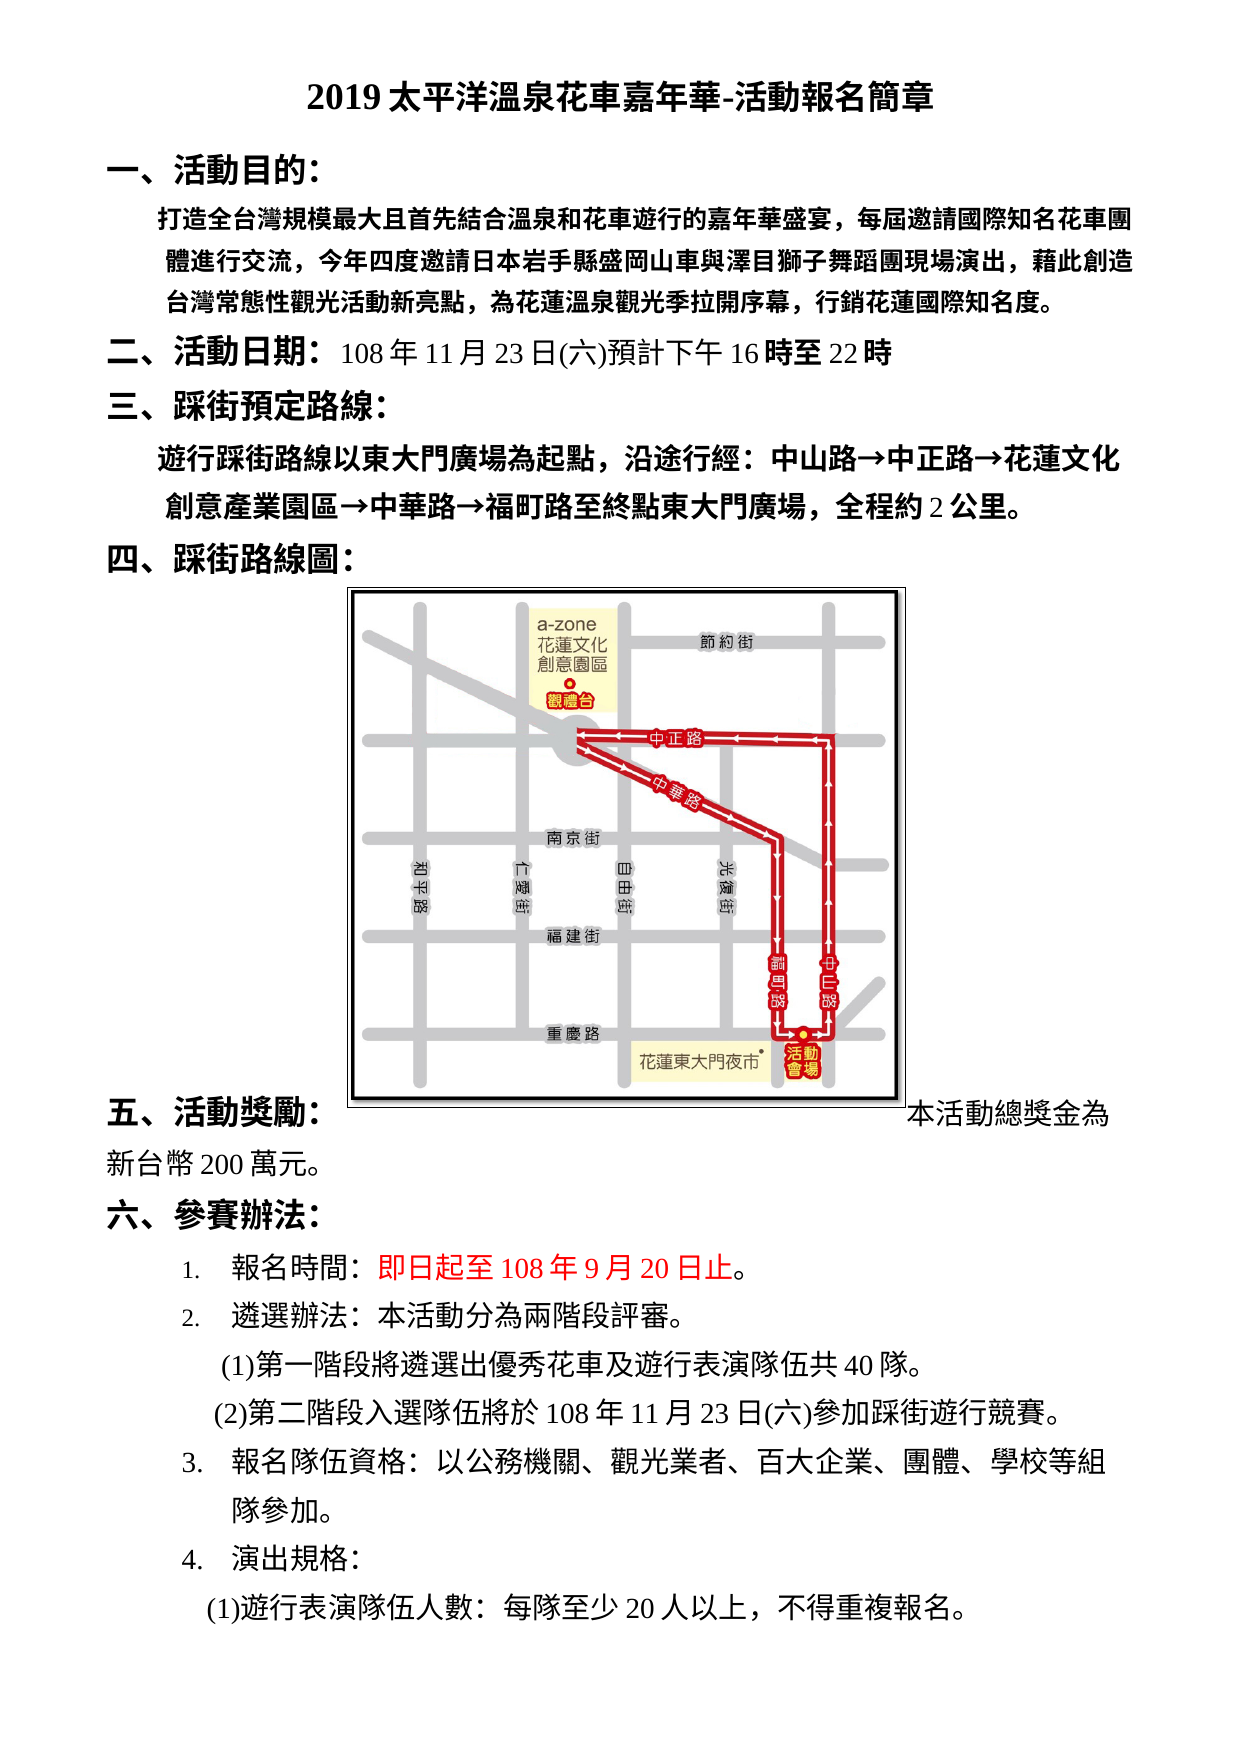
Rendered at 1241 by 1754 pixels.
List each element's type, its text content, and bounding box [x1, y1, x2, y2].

text (1)遊行表演隊伍人數：每隊至少20人以上，不得重複報名。 [206, 1584, 1134, 1626]
text 一、活動目的： [106, 144, 1134, 192]
text 三、踩街預定路線： [106, 380, 1134, 428]
text (2)第二階段入選隊伍將於108年11月23日(六)參加踩街遊行競賽。 [206, 1390, 1134, 1432]
text (1)第一階段將遴選出優秀花車及遊行表演隊伍共40隊。 [221, 1341, 1134, 1384]
list 報名隊伍資格：以公務機關、觀光業者、百大企業、團體、學校等組隊參加。 [181, 1438, 1134, 1529]
text 2019太平洋溫泉花車嘉年華-活動報名簡章 [106, 71, 1134, 119]
list 演出規格： [181, 1536, 1134, 1578]
picture [348, 588, 905, 1107]
list 遴選辦法：本活動分為兩階段評審。 [181, 1293, 1134, 1335]
text 二、活動日期：108年11月23日(六)預計下午16時至22時 [106, 324, 1134, 373]
text 六、參賽辦法： [106, 1189, 1134, 1237]
text 打造全台灣規模最大且首先結合溫泉和花車遊行的嘉年華盛宴，每屆邀請國際知名花車團體進行交流，今年四度邀請日本岩手縣盛岡山車與澤目獅子舞蹈團現場演出，藉此創造台灣常態性觀光活動新亮點，為花蓮溫泉觀光季拉開序幕，行銷花蓮國際知名度。 [106, 199, 1134, 319]
text 四、踩街路線圖： [106, 532, 1134, 581]
text 遊行踩街路線以東大門廣場為起點，沿途行經：中山路→中正路→花蓮文化創意產業園區→中華路→福町路至終點東大門廣場，全程約2公里。 [106, 435, 1134, 526]
text 五、活動獎勵：本活動總獎金為新台幣200萬元。 [106, 1086, 1134, 1183]
list 報名時間：即日起至108年9月20日止。 [181, 1244, 1134, 1287]
